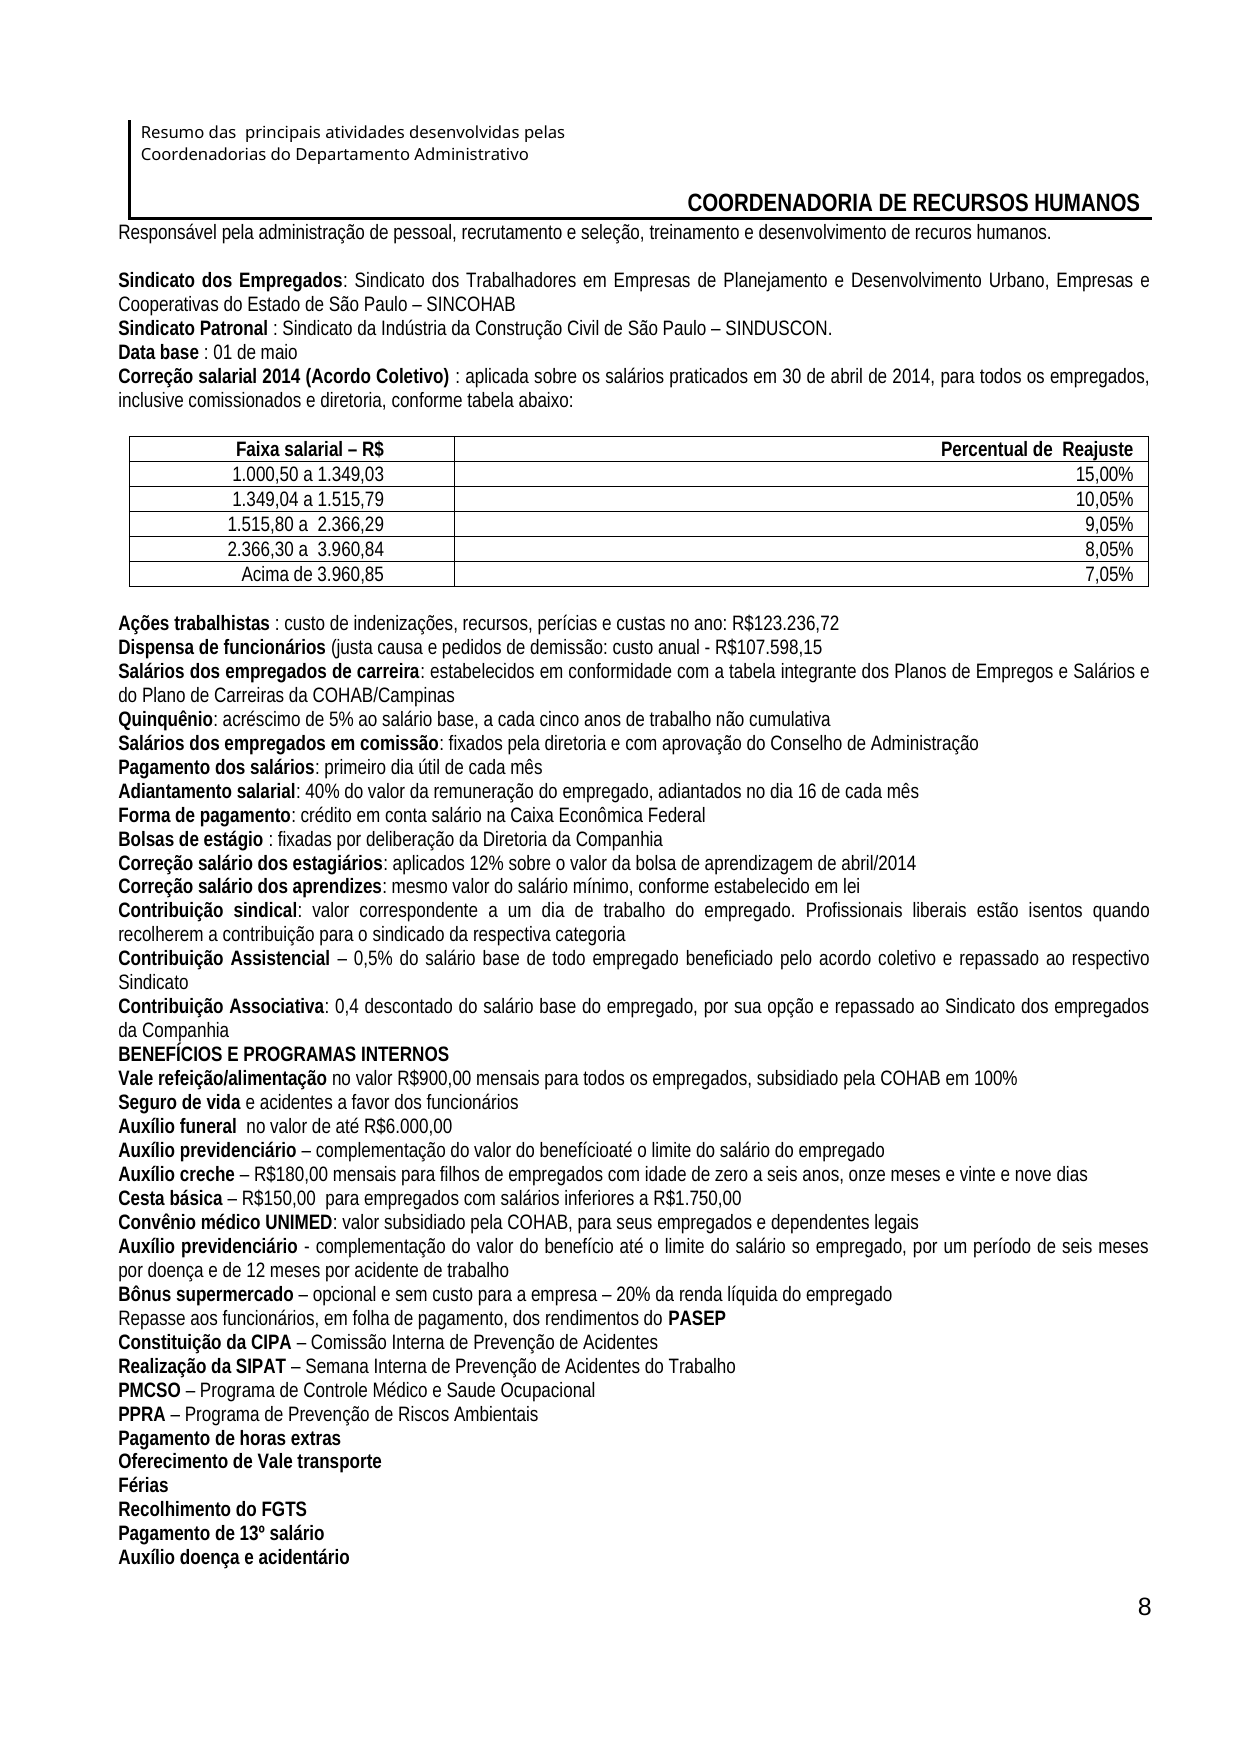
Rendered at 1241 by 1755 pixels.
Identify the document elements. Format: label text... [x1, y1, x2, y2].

text Salários dos empregados em comissão: fixados pela diretoria e com aprovação do Conselho de Administração [103, 731, 1152, 754]
text Pagamento de 13º salário [103, 1521, 1152, 1545]
text Salários dos empregados de carreira: estabelecidos em conformidade com a tabela integrante dos Planos de Empregos e Salários e do Plano de Carreiras da COHAB/Campinas [118, 659, 1152, 707]
text Pagamento dos salários: primeiro dia útil de cada mês [103, 754, 1152, 778]
text Forma de pagamento: crédito em conta salário na Caixa Econômica Federal [103, 802, 1152, 826]
text Ações trabalhistas : custo de indenizações, recursos, perícias e custas no ano: R$123.236,72 [103, 611, 1152, 635]
text Auxílio doença e acidentário [103, 1545, 1152, 1569]
table_cell 2.366,30 a 3.960,84 [130, 537, 454, 561]
text Oferecimento de Vale transporte [103, 1449, 1152, 1473]
text Recolhimento do FGTS [103, 1497, 1152, 1521]
text Seguro de vida e acidentes a favor dos funcionários [103, 1090, 1152, 1114]
text Quinquênio: acréscimo de 5% ao salário base, a cada cinco anos de trabalho não cumulativa [103, 707, 1152, 731]
table_cell 9,05% [455, 512, 1148, 536]
text BENEFÍCIOS E PROGRAMAS INTERNOS [103, 1042, 1152, 1066]
text Auxílio funeral no valor de até R$6.000,00 [103, 1114, 1152, 1138]
table_cell 1.349,04 a 1.515,79 [130, 487, 454, 511]
text Correção salário dos aprendizes: mesmo valor do salário mínimo, conforme estabelecido em lei [103, 874, 1152, 898]
table_cell 1.515,80 a 2.366,29 [130, 512, 454, 536]
text Auxílio previdenciário – complementação do valor do benefícioaté o limite do salário do empregado [103, 1138, 1152, 1162]
text Auxílio creche – R$180,00 mensais para filhos de empregados com idade de zero a seis anos, onze meses e vinte e nove dias [103, 1162, 1152, 1186]
table_cell 10,05% [455, 487, 1148, 511]
text Correção salarial 2014 (Acordo Coletivo) : aplicada sobre os salários praticados em 30 de abril de 2014, para todos os empregados, inclusive comissionados e diretoria, conforme tabela abaixo: [118, 364, 1152, 412]
text Convênio médico UNIMED: valor subsidiado pela COHAB, para seus empregados e dependentes legais [118, 1210, 1152, 1234]
text Pagamento de horas extras [103, 1425, 1152, 1449]
text Férias [103, 1473, 1152, 1497]
text Contribuição Associativa: 0,4 descontado do salário base do empregado, por sua opção e repassado ao Sindicato dos empregados da Companhia [118, 994, 1152, 1042]
table_cell 1.000,50 a 1.349,03 [130, 462, 454, 486]
text Adiantamento salarial: 40% do valor da remuneração do empregado, adiantados no dia 16 de cada mês [103, 778, 1152, 802]
text Sindicato Patronal : Sindicato da Indústria da Construção Civil de São Paulo – SINDUSCON. [103, 316, 1152, 340]
text Correção salário dos estagiários: aplicados 12% sobre o valor da bolsa de aprendizagem de abril/2014 [103, 850, 1152, 874]
text Realização da SIPAT – Semana Interna de Prevenção de Acidentes do Trabalho [103, 1353, 1152, 1377]
text Vale refeição/alimentação no valor R$900,00 mensais para todos os empregados, subsidiado pela COHAB em 100% [103, 1066, 1152, 1090]
text Repasse aos funcionários, em folha de pagamento, dos rendimentos do PASEP [118, 1306, 1152, 1329]
text PPRA – Programa de Prevenção de Riscos Ambientais [103, 1401, 1152, 1425]
text Cesta básica – R$150,00 para empregados com salários inferiores a R$1.750,00 [103, 1186, 1152, 1210]
text Bônus supermercado – opcional e sem custo para a empresa – 20% da renda líquida do empregado [103, 1282, 1152, 1306]
table_cell 7,05% [455, 562, 1148, 586]
table_cell Acima de 3.960,85 [130, 562, 454, 586]
text Constituição da CIPA – Comissão Interna de Prevenção de Acidentes [103, 1329, 1152, 1353]
text Auxílio previdenciário - complementação do valor do benefício até o limite do salário so empregado, por um período de seis meses por doença e de 12 meses por acidente de trabalho [118, 1234, 1152, 1282]
table_header Percentual de Reajuste [455, 437, 1148, 461]
text Dispensa de funcionários (justa causa e pedidos de demissão: custo anual - R$107.598,15 [103, 635, 1152, 659]
table_cell 15,00% [455, 462, 1148, 486]
table_header Resumo das principais atividades desenvolvidas pelas Coordenadorias do Departamento Administrativo COORDENADORIA DE RECURSOS HUMANOS [131, 120, 1152, 217]
table_header Faixa salarial – R$ [130, 437, 454, 461]
text Contribuição sindical: valor correspondente a um dia de trabalho do empregado. Profissionais liberais estão isentos quando recolherem a contribuição para o sindicado da respectiva categoria [118, 898, 1152, 946]
text Sindicato dos Empregados: Sindicato dos Trabalhadores em Empresas de Planejamento e Desenvolvimento Urbano, Empresas e Cooperativas do Estado de São Paulo – SINCOHAB [118, 268, 1152, 316]
text Responsável pela administração de pessoal, recrutamento e seleção, treinamento e desenvolvimento de recuros humanos. [118, 220, 1152, 244]
text Data base : 01 de maio [103, 340, 1152, 364]
text Contribuição Assistencial – 0,5% do salário base de todo empregado beneficiado pelo acordo coletivo e repassado ao respectivo Sindicato [118, 946, 1152, 994]
table_cell 8,05% [455, 537, 1148, 561]
text Bolsas de estágio : fixadas por deliberação da Diretoria da Companhia [103, 826, 1152, 850]
text PMCSO – Programa de Controle Médico e Saude Ocupacional [103, 1377, 1152, 1401]
